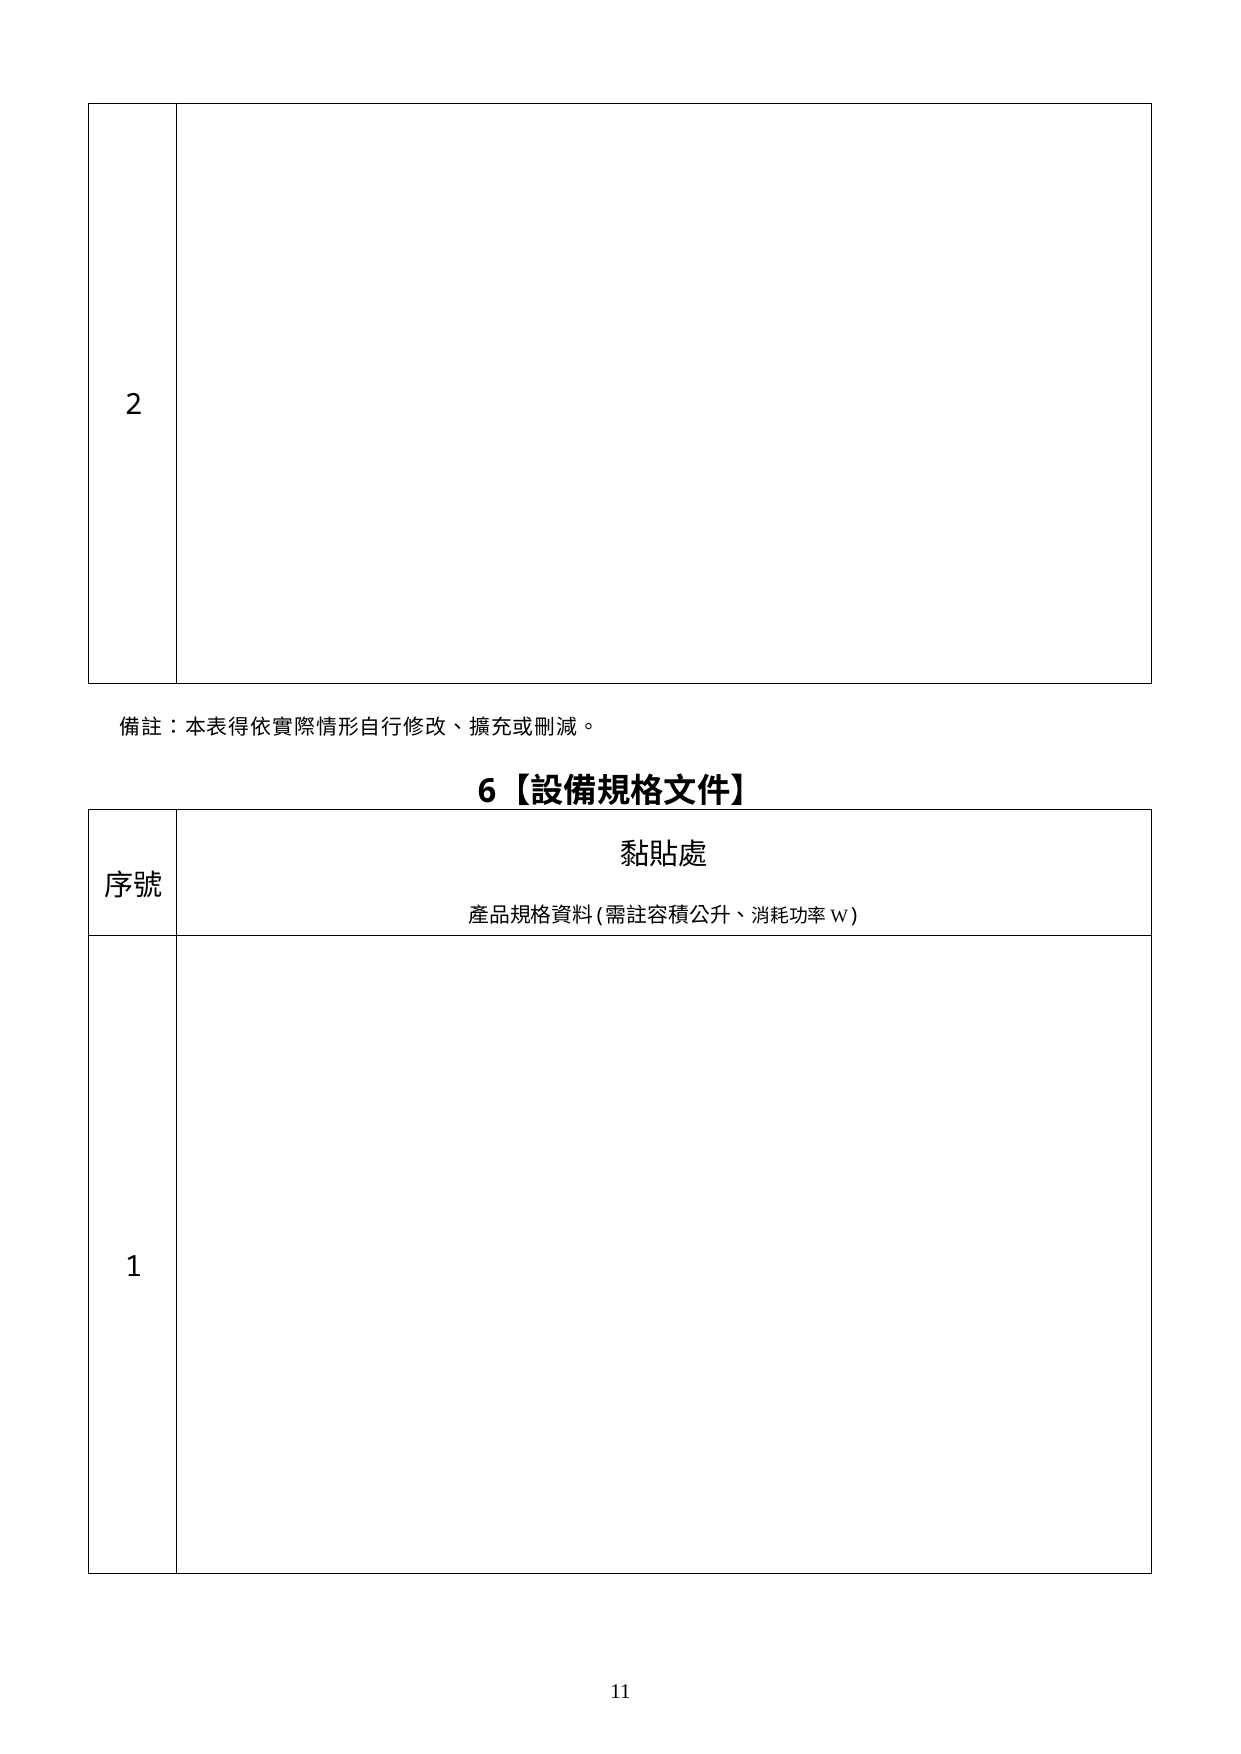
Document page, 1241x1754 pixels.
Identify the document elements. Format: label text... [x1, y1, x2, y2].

table_header 序號 [89, 810, 176, 935]
text 備註：本表得依實際情形自行修改、擴充或刪減。 [119, 684, 1165, 746]
table_cell 1 [89, 936, 176, 1573]
table_cell 2 [89, 104, 176, 683]
table_header 黏貼處 產品規格資料(需註容積公升、消耗功率W) [177, 810, 1151, 935]
table_cell [177, 936, 1151, 1573]
text 6【設備規格文件】 [75, 746, 1165, 809]
table_cell [177, 104, 1151, 683]
